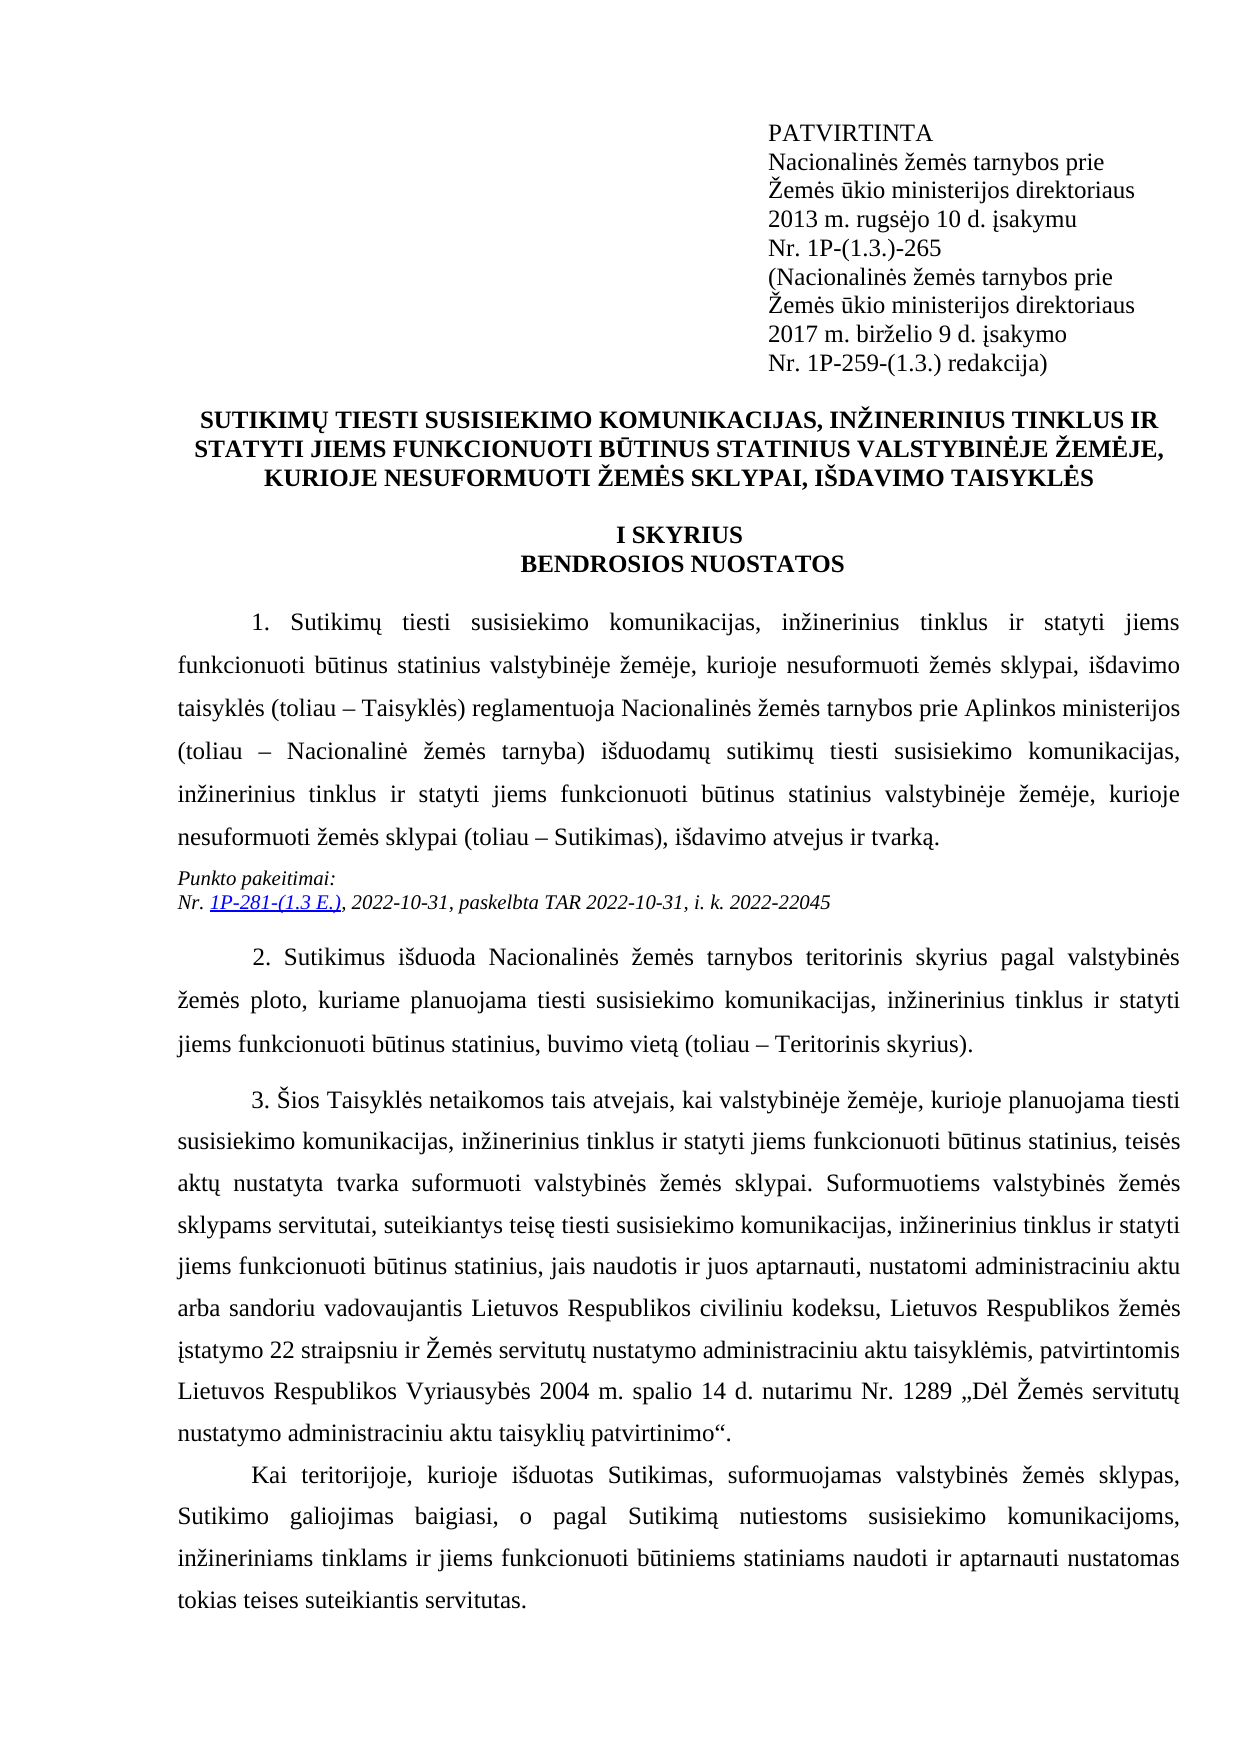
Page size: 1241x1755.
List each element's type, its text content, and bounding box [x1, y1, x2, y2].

text I SKYRIUS [177, 521, 1181, 549]
text Žemės ūkio ministerijos direktoriaus [768, 291, 1181, 319]
text Punkto pakeitimai: [177, 866, 1181, 890]
text 1. Sutikimų tiesti susisiekimo komunikacijas, inžinerinius tinklus ir statyti jiems funkcionuoti būtinus statinius valstybinėje žemėje, kurioje nesuformuoti žemės sklypai, išdavimo taisyklės (toliau – Taisyklės) reglamentuoja Nacionalinės žemės tarnybos prie Aplinkos ministerijos (toliau – Nacionalinė žemės tarnyba) išduodamų sutikimų tiesti susisiekimo komunikacijas, inžinerinius tinklus ir statyti jiems funkcionuoti būtinus statinius valstybinėje žemėje, kurioje nesuformuoti žemės sklypai (toliau – Sutikimas), išdavimo atvejus ir tvarką. [177, 607, 1181, 851]
text (Nacionalinės žemės tarnybos prie [768, 262, 1181, 291]
text Žemės ūkio ministerijos direktoriaus [768, 176, 1181, 204]
text Nr. 1P-259-(1.3.) redakcija) [768, 348, 1181, 377]
text Nr. 1P-(1.3.)-265 [768, 233, 1181, 262]
text 3. Šios Taisyklės netaikomos tais atvejais, kai valstybinėje žemėje, kurioje planuojama tiesti susisiekimo komunikacijas, inžinerinius tinklus ir statyti jiems funkcionuoti būtinus statinius, teisės aktų nustatyta tvarka suformuoti valstybinės žemės sklypai. Suformuotiems valstybinės žemės sklypams servitutai, suteikiantys teisę tiesti susisiekimo komunikacijas, inžinerinius tinklus ir statyti jiems funkcionuoti būtinus statinius, jais naudotis ir juos aptarnauti, nustatomi administraciniu aktu arba sandoriu vadovaujantis Lietuvos Respublikos civiliniu kodeksu, Lietuvos Respublikos žemės įstatymo 22 straipsniu ir Žemės servitutų nustatymo administraciniu aktu taisyklėmis, patvirtintomis Lietuvos Respublikos Vyriausybės 2004 m. spalio 14 d. nutarimu Nr. 1289 „Dėl Žemės servitutų nustatymo administraciniu aktu taisyklių patvirtinimo“. [177, 1072, 1181, 1447]
text SUTIKIMŲ TIESTI SUSISIEKIMO KOMUNIKACIJAS, INŽINERINIUS TINKLUS IR STATYTI JIEMS FUNKCIONUOTI BŪTINUS STATINIUS VALSTYBINĖJE ŽEMĖJE, KURIOJE NESUFORMUOTI ŽEMĖS SKLYPAI, IŠDAVIMO TAISYKLĖS [177, 406, 1181, 492]
text Nacionalinės žemės tarnybos prie [768, 147, 1181, 176]
text Kai teritorijoje, kurioje išduotas Sutikimas, suformuojamas valstybinės žemės sklypas, Sutikimo galiojimas baigiasi, o pagal Sutikimą nutiestoms susisiekimo komunikacijoms, inžineriniams tinklams ir jiems funkcionuoti būtiniems statiniams naudoti ir aptarnauti nustatomas tokias teises suteikiantis servitutas. [177, 1447, 1181, 1613]
text Nr. 1P-281-(1.3 E.), 2022-10-31, paskelbta TAR 2022-10-31, i. k. 2022-22045 [177, 890, 1181, 914]
text BENDROSIOS NUOSTATOS [177, 549, 1181, 578]
text 2. Sutikimus išduoda Nacionalinės žemės tarnybos teritorinis skyrius pagal valstybinės žemės ploto, kuriame planuojama tiesti susisiekimo komunikacijas, inžinerinius tinklus ir statyti jiems funkcionuoti būtinus statinius, buvimo vietą (toliau – Teritorinis skyrius). [177, 942, 1181, 1057]
text 2013 m. rugsėjo 10 d. įsakymu [768, 204, 1181, 233]
text PATVIRTINTA [768, 118, 1181, 147]
text 2017 m. birželio 9 d. įsakymo [768, 319, 1181, 348]
